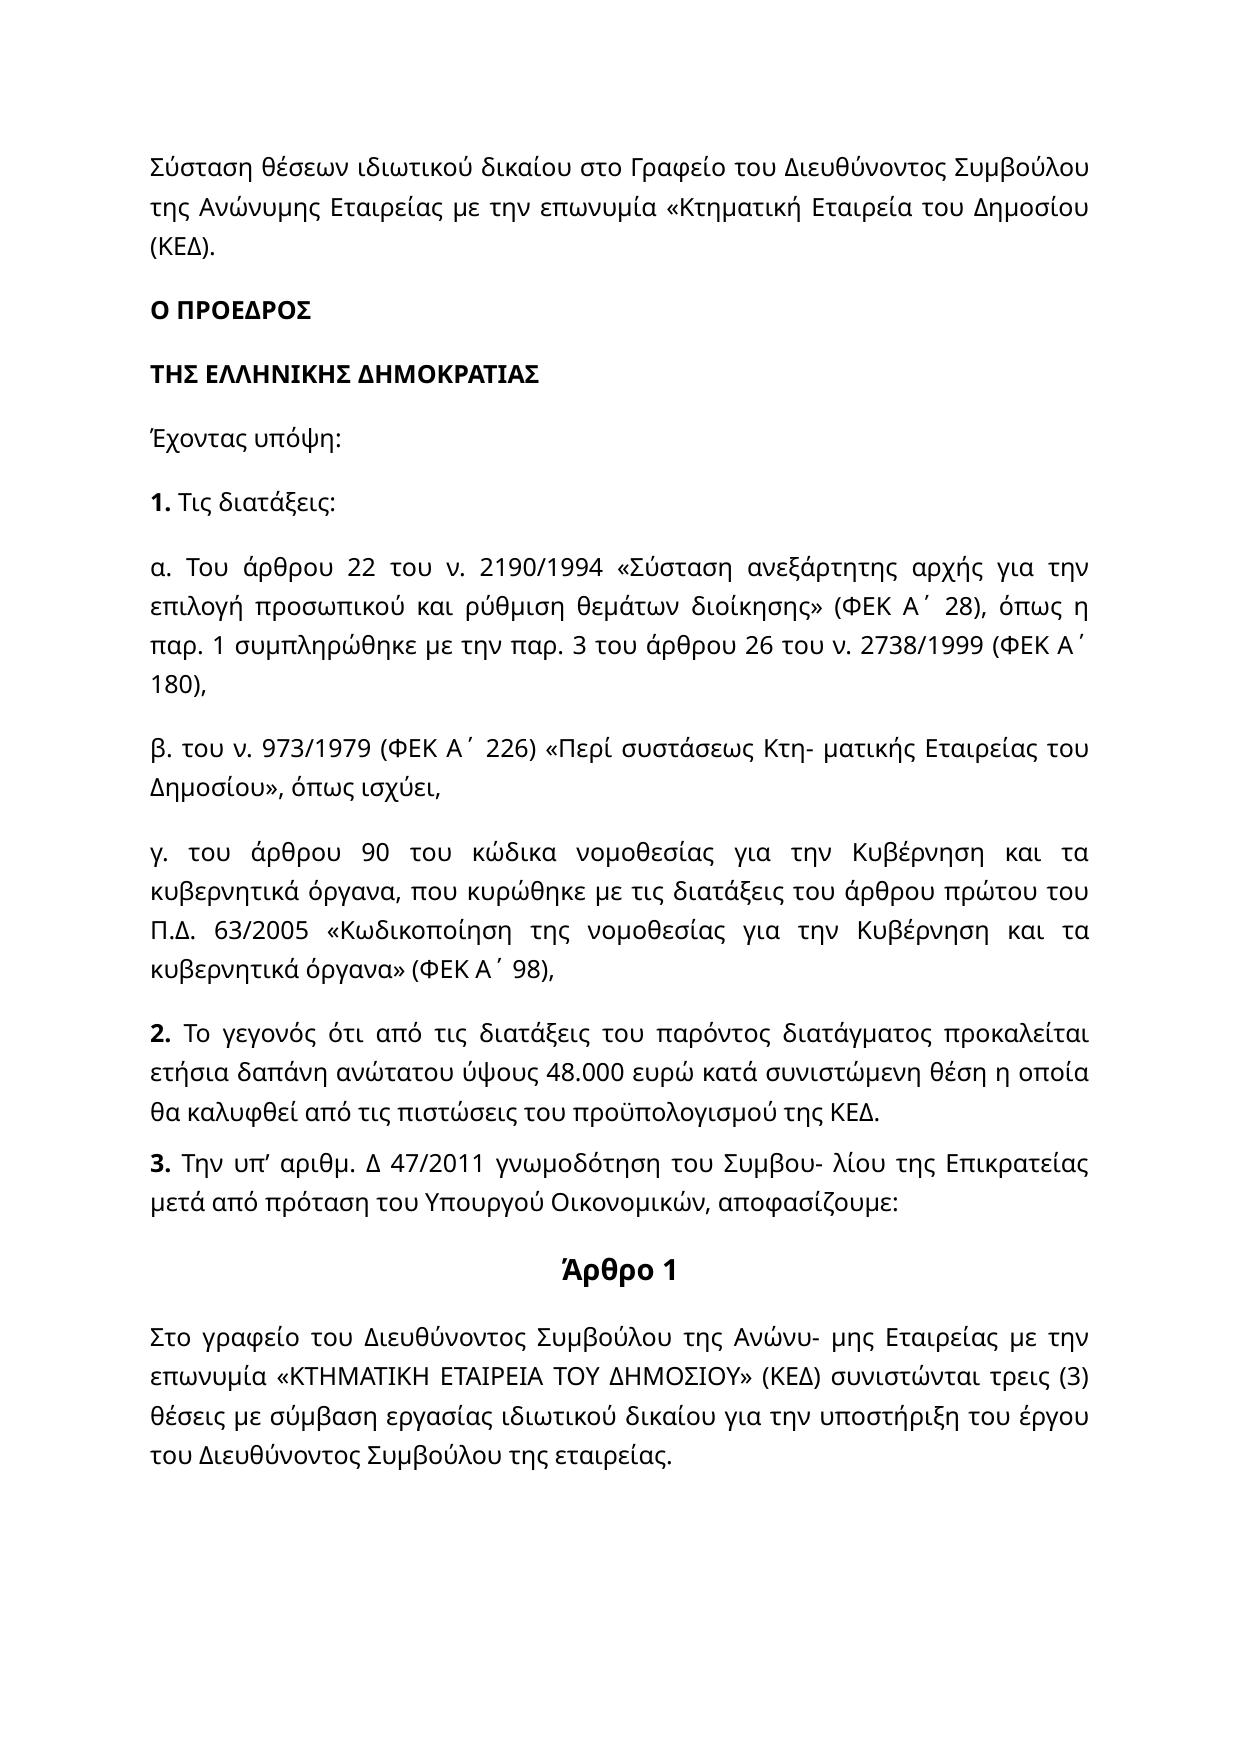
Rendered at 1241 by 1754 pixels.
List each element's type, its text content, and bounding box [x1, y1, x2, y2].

text α. Του άρθρου 22 του ν. 2190/1994 «Σύσταση ανεξάρτητης αρχής για την επιλογή προσωπικού και ρύθµιση θεµάτων διοίκησης» (ΦΕΚ Α΄ 28), όπως η παρ. 1 συµπληρώθηκε µε την παρ. 3 του άρθρου 26 του ν. 2738/1999 (ΦΕΚ Α΄ 180), [150, 549, 1090, 701]
text ΤΗΣ ΕΛΛΗΝΙΚΗΣ ΔΗΜΟΚΡΑΤΙΑΣ [150, 357, 1090, 391]
text 3. Την υπ’ αριθµ. Δ 47/2011 γνωµοδότηση του Συµβου- λίου της Επικρατείας µετά από πρόταση του Υπουργού Οικονοµικών, αποφασίζουμε: [150, 1146, 1090, 1219]
text Στο γραφείο του Διευθύνοντος Συµβούλου της Ανώνυ- µης Εταιρείας µε την επωνυµία «ΚΤΗΜΑΤΙΚΗ ΕΤΑΙΡΕΙΑ ΤΟΥ ΔΗΜΟΣΙΟΥ» (ΚΕΔ) συνιστώνται τρεις (3) θέσεις µε σύµβαση εργασίας ιδιωτικού δικαίου για την υποστήριξη του έργου του Διευθύνοντος Συµβούλου της εταιρείας. [150, 1320, 1090, 1471]
text β. του ν. 973/1979 (ΦΕΚ Α΄ 226) «Περί συστάσεως Κτη- µατικής Εταιρείας του Δηµοσίου», όπως ισχύει, [150, 731, 1090, 804]
subtitle Άρθρο 1 [150, 1249, 1090, 1289]
text γ. του άρθρου 90 του κώδικα νοµοθεσίας για την Κυβέρνηση και τα κυβερνητικά όργανα, που κυρώθηκε µε τις διατάξεις του άρθρου πρώτου του Π.Δ. 63/2005 «Κωδικοποίηση της νοµοθεσίας για την Κυβέρνηση και τα κυβερνητικά όργανα» (ΦΕΚ Α΄ 98), [150, 834, 1090, 986]
text Σύσταση θέσεων ιδιωτικού δικαίου στο Γραφείο του Διευθύνοντος Συµβούλου της Ανώνυµης Εταιρείας µε την επωνυµία «Κτηµατική Εταιρεία του Δηµοσίου (ΚΕΔ). [150, 150, 1090, 262]
text Έχοντας υπόψη: [150, 421, 1090, 455]
text Ο ΠΡΟΕΔΡΟΣ [150, 292, 1090, 327]
text 2. Το γεγονός ότι από τις διατάξεις του παρόντος διατάγµατος προκαλείται ετήσια δαπάνη ανώτατου ύψους 48.000 ευρώ κατά συνιστώµενη θέση η οποία θα καλυφθεί από τις πιστώσεις του προϋπολογισµού της ΚΕΔ. [150, 1016, 1090, 1128]
text 1. Τις διατάξεις: [150, 485, 1090, 519]
